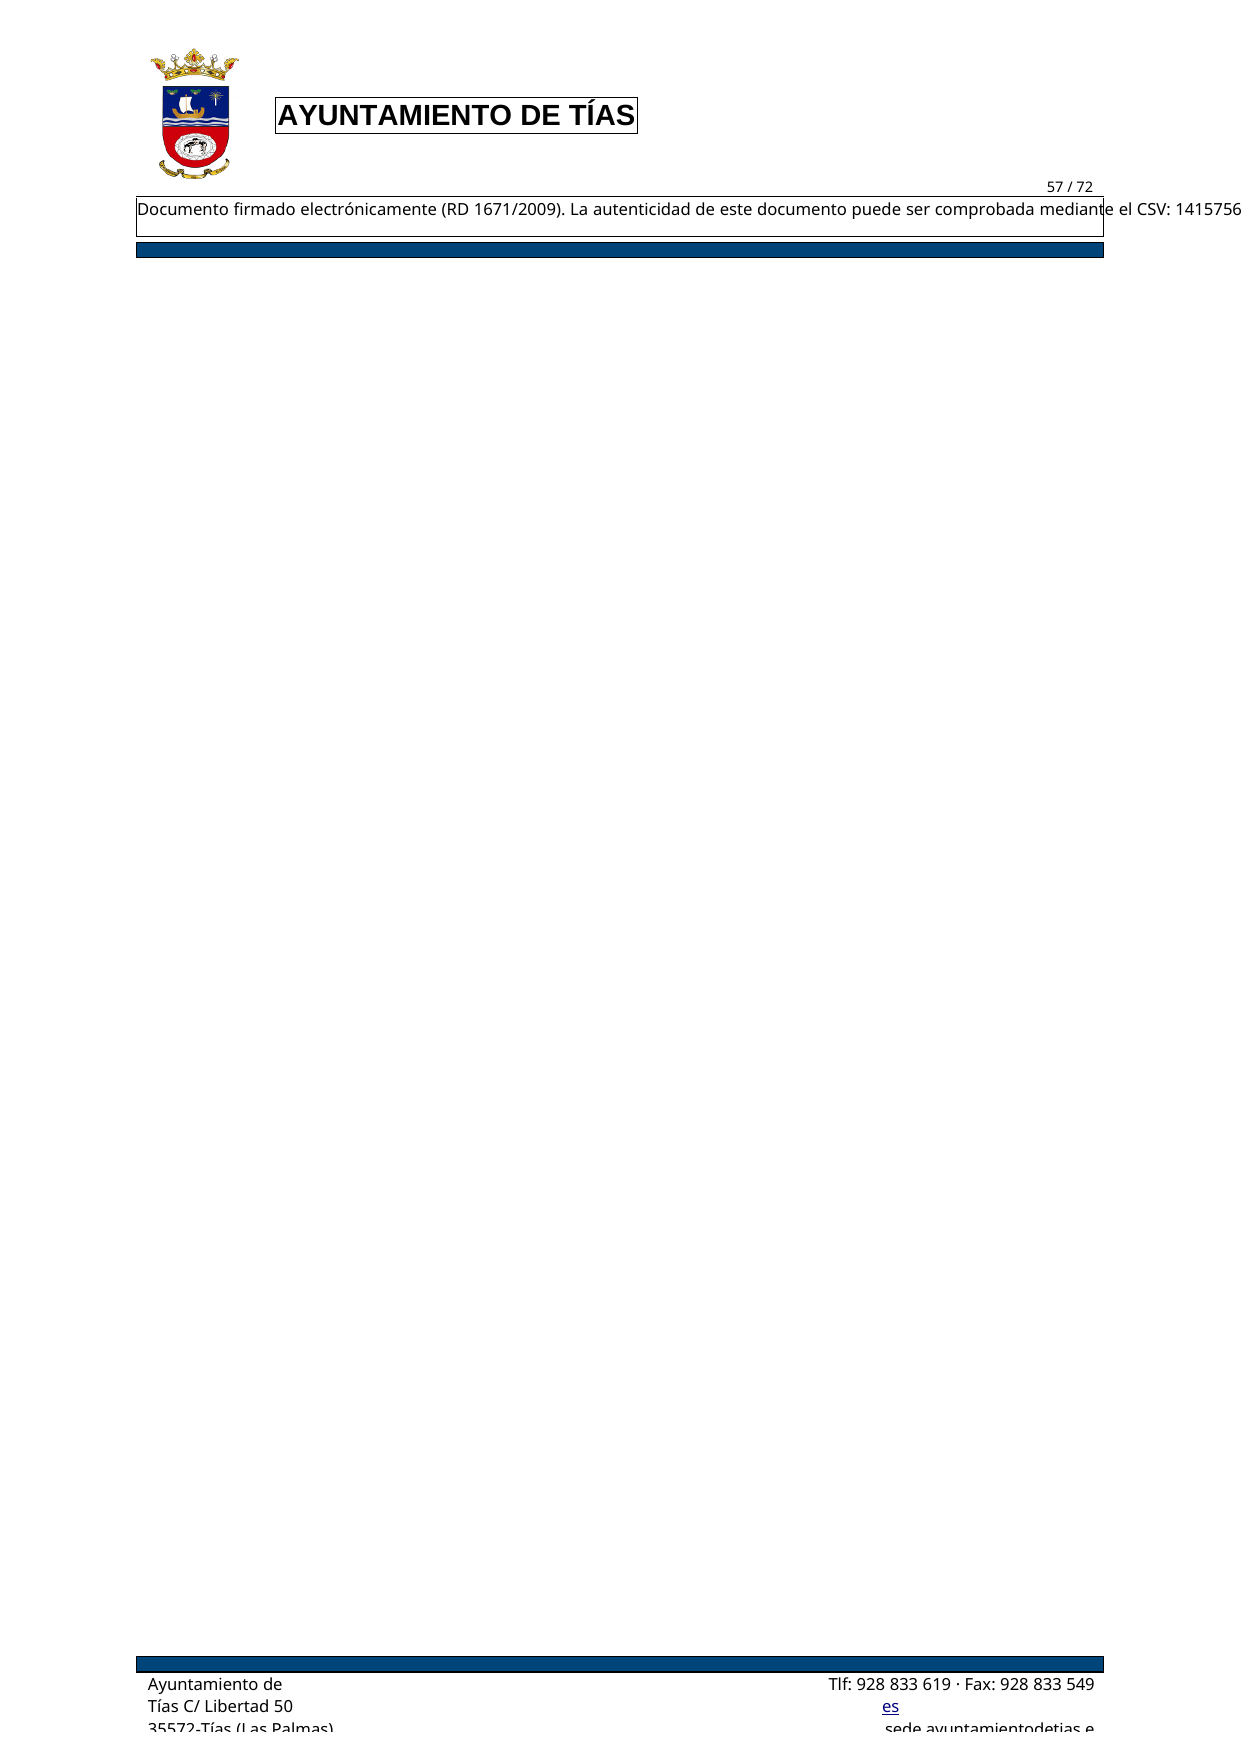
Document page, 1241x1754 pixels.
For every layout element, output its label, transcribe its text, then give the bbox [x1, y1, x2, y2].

text 57 / 72 [135, 177, 1093, 197]
picture [150, 48, 241, 177]
